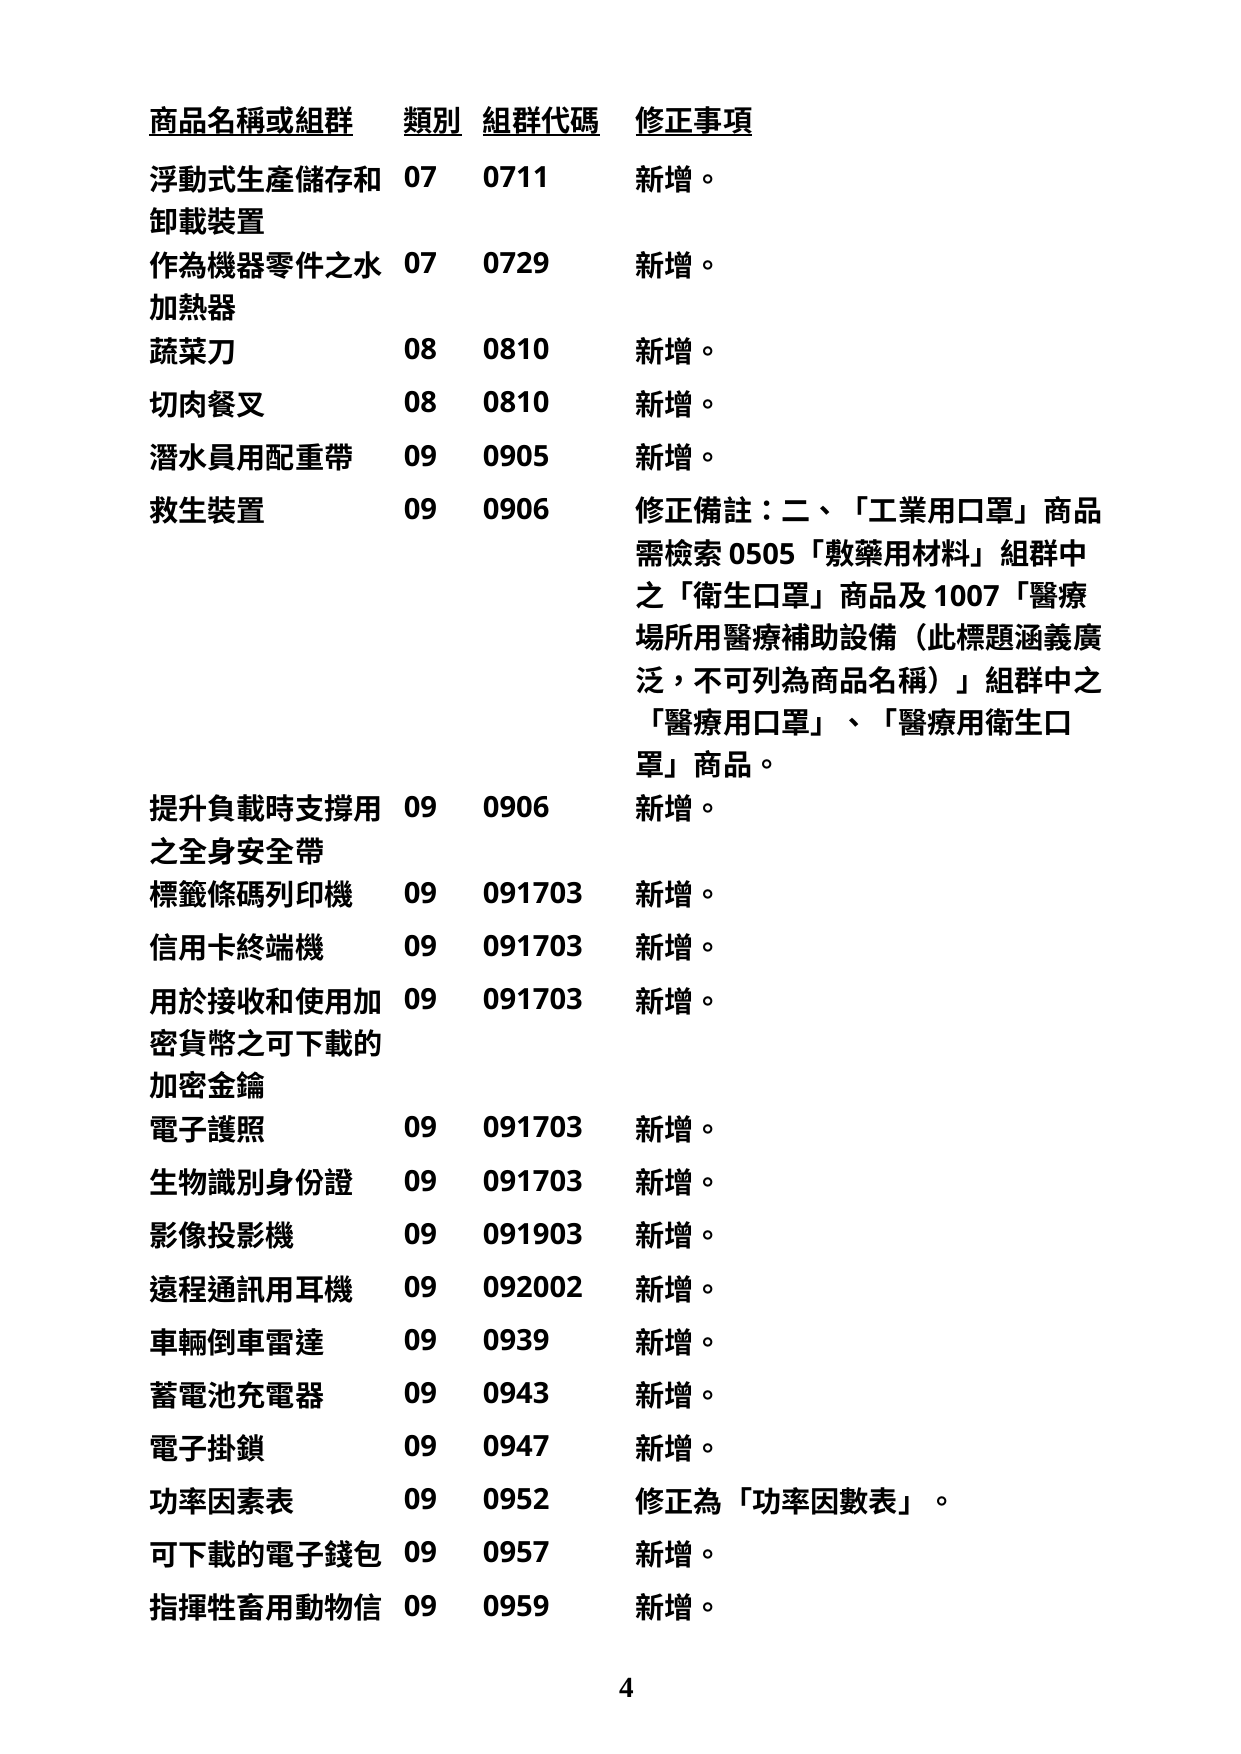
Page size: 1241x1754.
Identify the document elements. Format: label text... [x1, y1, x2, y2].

table_cell 091703 [481, 1107, 632, 1158]
table_cell 新增。 [633, 1266, 1120, 1318]
table_cell 0947 [481, 1426, 632, 1477]
table_cell 091703 [481, 978, 632, 1105]
table_cell 0952 [481, 1479, 632, 1530]
table_cell 功率因素表 [147, 1479, 400, 1530]
table_cell 救生裝置 [147, 488, 400, 784]
table_cell 09 [401, 978, 479, 1105]
table_cell 影像投影機 [147, 1213, 400, 1264]
table_cell 電子掛鎖 [147, 1426, 400, 1477]
table_cell 09 [401, 1107, 479, 1158]
table_cell 0906 [481, 786, 632, 870]
table_cell 修正為「功率因數表」。 [633, 1479, 1120, 1530]
table_cell 新增。 [633, 1160, 1120, 1211]
table_cell 09 [401, 435, 479, 486]
table_cell 遠程通訊用耳機 [147, 1266, 400, 1318]
table_cell 09 [401, 786, 479, 870]
table_cell 0943 [481, 1372, 632, 1424]
table_cell 091703 [481, 1160, 632, 1211]
table_cell 09 [401, 1372, 479, 1424]
table_cell 08 [401, 329, 479, 380]
table_cell 潛水員用配重帶 [147, 435, 400, 486]
table_cell 0939 [481, 1319, 632, 1371]
table_cell 新增。 [633, 1585, 1120, 1636]
table_cell 07 [401, 156, 479, 241]
table_cell 07 [401, 243, 479, 327]
table_cell 新增。 [633, 1532, 1120, 1583]
table_cell 標籤條碼列印機 [147, 872, 400, 923]
table_cell 0905 [481, 435, 632, 486]
table_cell 09 [401, 1319, 479, 1371]
table_cell 新增。 [633, 243, 1120, 327]
table_cell 09 [401, 1266, 479, 1318]
table_header 商品名稱或組群 [147, 97, 400, 155]
table_cell 新增。 [633, 1213, 1120, 1264]
table_cell 切肉餐叉 [147, 382, 400, 433]
table_cell 新增。 [633, 329, 1120, 380]
table_cell 0810 [481, 329, 632, 380]
table_cell 新增。 [633, 1319, 1120, 1371]
table_cell 0711 [481, 156, 632, 241]
table_cell 修正備註：二、「工業用口罩」商品需檢索0505「敷藥用材料」組群中之「衛生口罩」商品及1007「醫療場所用醫療補助設備（此標題涵義廣泛，不可列為商品名稱）」組群中之「醫療用口罩」、「醫療用衛生口罩」商品。 [633, 488, 1120, 784]
table_cell 09 [401, 1532, 479, 1583]
table_cell 蔬菜刀 [147, 329, 400, 380]
table_cell 可下載的電子錢包 [147, 1532, 400, 1583]
table_header 類別 [401, 97, 479, 155]
table_cell 08 [401, 382, 479, 433]
table_cell 新增。 [633, 786, 1120, 870]
table_cell 用於接收和使用加密貨幣之可下載的加密金鑰 [147, 978, 400, 1105]
table_cell 09 [401, 1213, 479, 1264]
table_cell 提升負載時支撐用之全身安全帶 [147, 786, 400, 870]
table_cell 蓄電池充電器 [147, 1372, 400, 1424]
table_cell 09 [401, 1160, 479, 1211]
table_cell 09 [401, 1585, 479, 1636]
table_cell 浮動式生產儲存和卸載裝置 [147, 156, 400, 241]
table_cell 新增。 [633, 1426, 1120, 1477]
table_cell 09 [401, 1426, 479, 1477]
table_cell 車輛倒車雷達 [147, 1319, 400, 1371]
table_cell 09 [401, 872, 479, 923]
table_header 組群代碼 [481, 97, 632, 155]
table_cell 新增。 [633, 978, 1120, 1105]
table_cell 09 [401, 488, 479, 784]
table_cell 091903 [481, 1213, 632, 1264]
table_cell 指揮牲畜用動物信 [147, 1585, 400, 1636]
table_cell 091703 [481, 872, 632, 923]
table_cell 091703 [481, 925, 632, 977]
table_cell 0906 [481, 488, 632, 784]
table_cell 09 [401, 925, 479, 977]
table_cell 新增。 [633, 435, 1120, 486]
table_cell 0810 [481, 382, 632, 433]
table_cell 新增。 [633, 156, 1120, 241]
table_cell 0729 [481, 243, 632, 327]
table_cell 新增。 [633, 1107, 1120, 1158]
table_cell 作為機器零件之水加熱器 [147, 243, 400, 327]
table_cell 新增。 [633, 925, 1120, 977]
table_cell 生物識別身份證 [147, 1160, 400, 1211]
table_cell 信用卡終端機 [147, 925, 400, 977]
table_cell 0957 [481, 1532, 632, 1583]
table_cell 電子護照 [147, 1107, 400, 1158]
table_header 修正事項 [633, 97, 1120, 155]
table_cell 092002 [481, 1266, 632, 1318]
table_cell 0959 [481, 1585, 632, 1636]
table_cell 新增。 [633, 1372, 1120, 1424]
table_cell 新增。 [633, 872, 1120, 923]
table_cell 新增。 [633, 382, 1120, 433]
table_cell 09 [401, 1479, 479, 1530]
